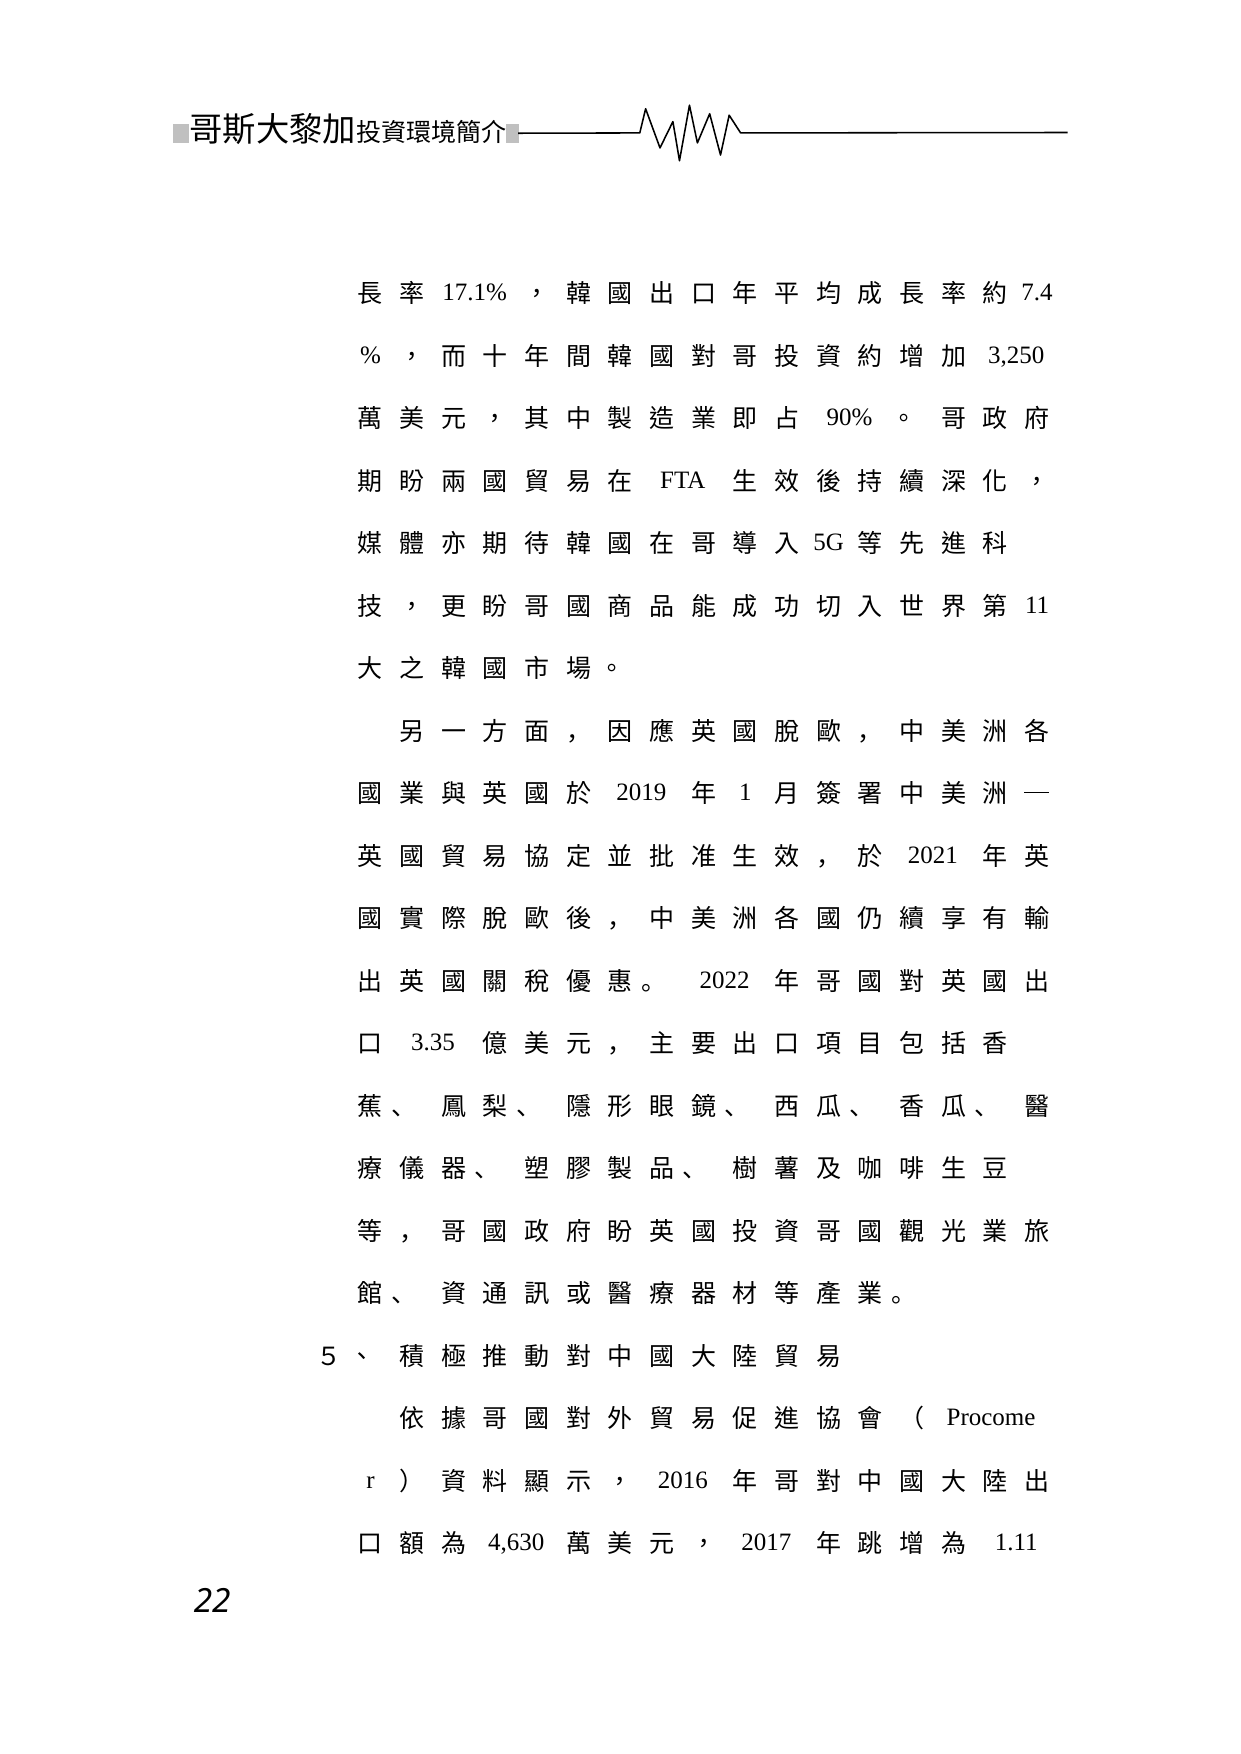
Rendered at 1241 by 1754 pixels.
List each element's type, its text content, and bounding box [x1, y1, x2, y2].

text 另一方面，因應英國脫歐，中美洲各國業與英國於2019年1月簽署中美洲─英國貿易協定並批准生效，於2021年英國實際脫歐後，中美洲各國仍續享有輸出英國關稅優惠。2022年哥國對英國出口3.35億美元，主要出口項目包括香蕉、鳳梨、隱形眼鏡、西瓜、香瓜、醫療儀器、塑膠製品、樹薯及咖啡生豆等，哥國政府盼英國投資哥國觀光業旅館、資通訊或醫療器材等產業。 [330, 688, 1058, 1313]
text 長率17.1%，韓國出口年平均成長率約7.4%，而十年間韓國對哥投資約增加3,250萬美元，其中製造業即占90%。哥政府期盼兩國貿易在FTA生效後持續深化，媒體亦期待韓國在哥導入5G等先進科技，更盼哥國商品能成功切入世界第11大之韓國市場。 [330, 250, 1058, 688]
text 依據哥國對外貿易促進協會（Procomer）資料顯示，2016年哥對中國大陸出口額為4,630萬美元，2017年跳增為1.11 [330, 1375, 1058, 1563]
text ５、積極推動對中國大陸貿易 [281, 1313, 1058, 1375]
